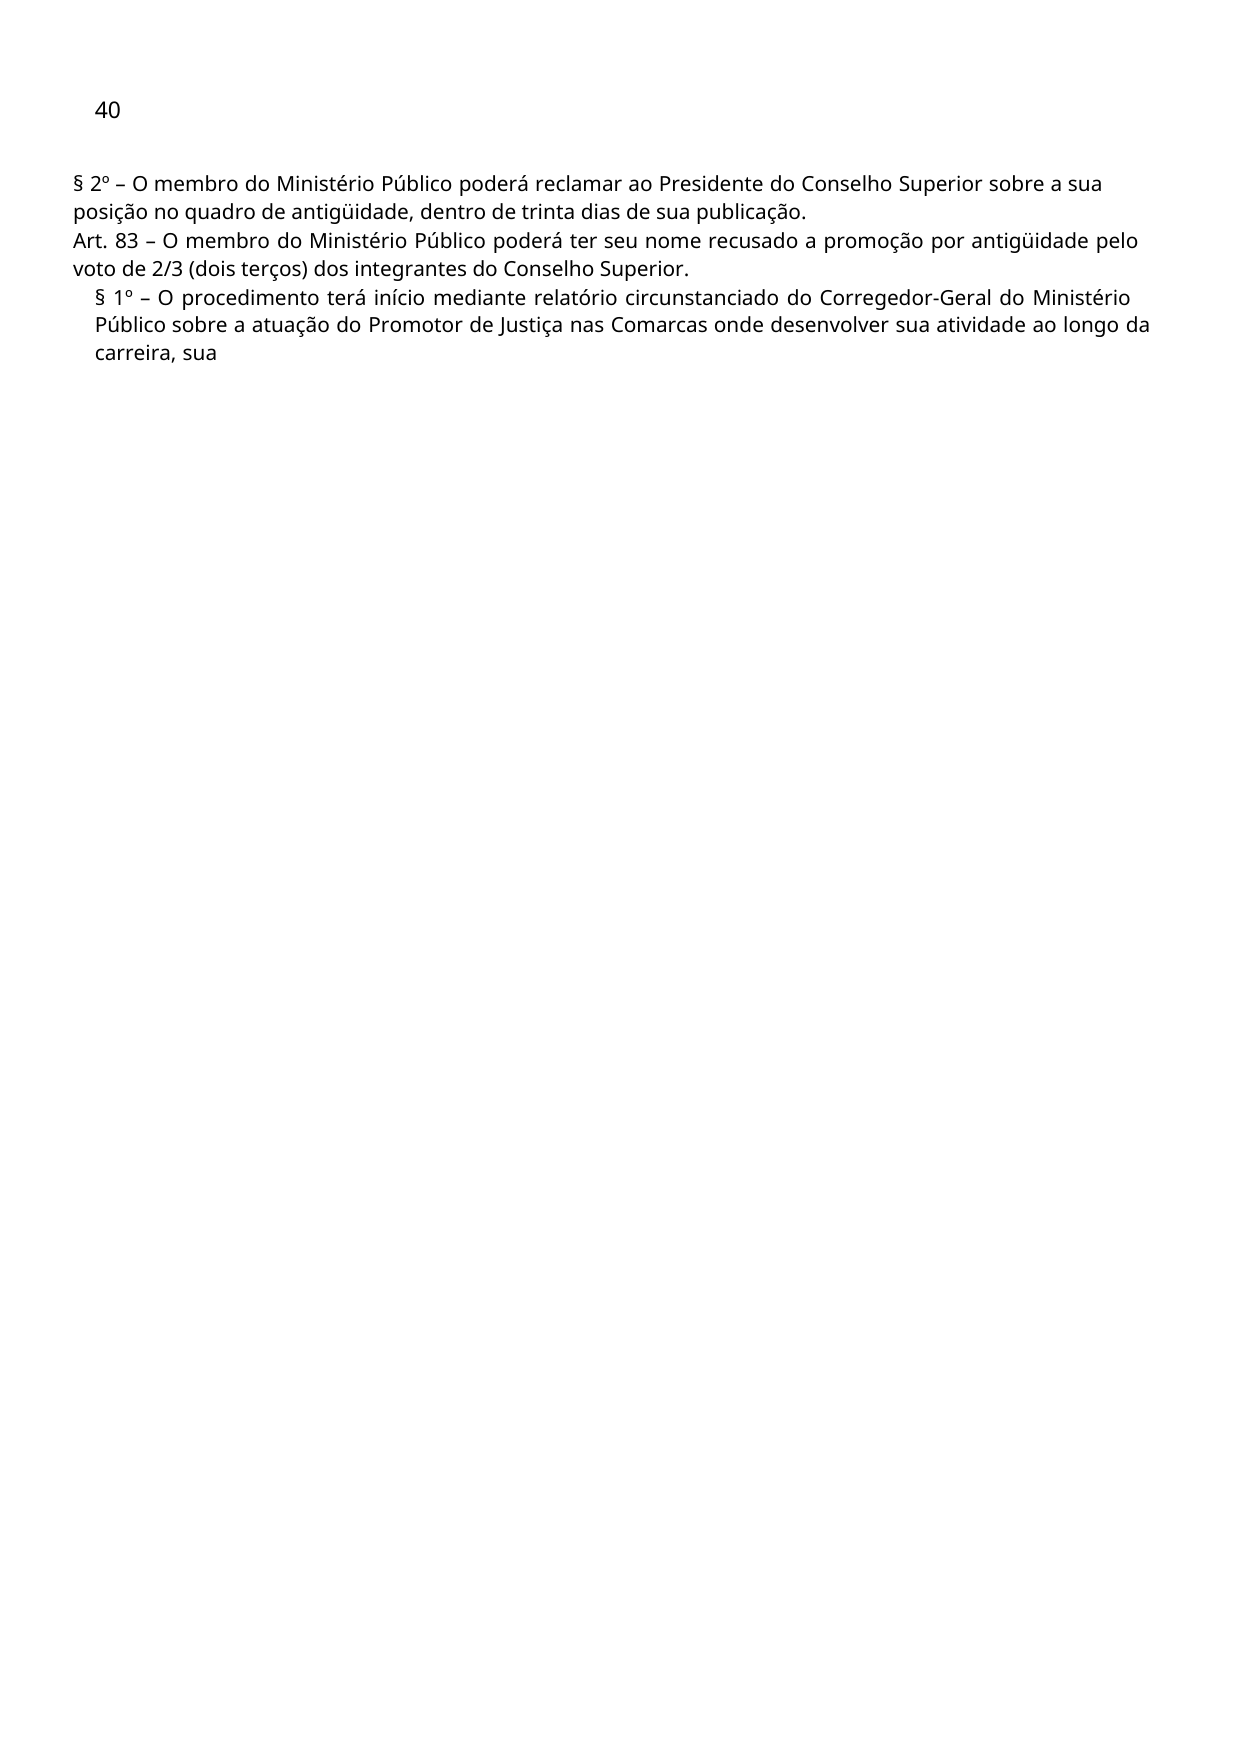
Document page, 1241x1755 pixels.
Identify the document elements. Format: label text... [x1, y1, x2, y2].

text § 1º – O procedimento terá início mediante relatório circunstanciado do Corregedor-Geral do Ministério Público sobre a atuação do Promotor de Justiça nas Comarcas onde desenvolver sua atividade ao longo da carreira, sua [94, 283, 1168, 367]
text Art. 83 – O membro do Ministério Público poderá ter seu nome recusado a promoção por antigüidade pelo voto de 2/3 (dois terços) dos integrantes do Conselho Superior. [73, 226, 1147, 283]
text § 2º – O membro do Ministério Público poderá reclamar ao Presidente do Conselho Superior sobre a sua posição no quadro de antigüidade, dentro de trinta dias de sua publicação. [73, 169, 1147, 226]
